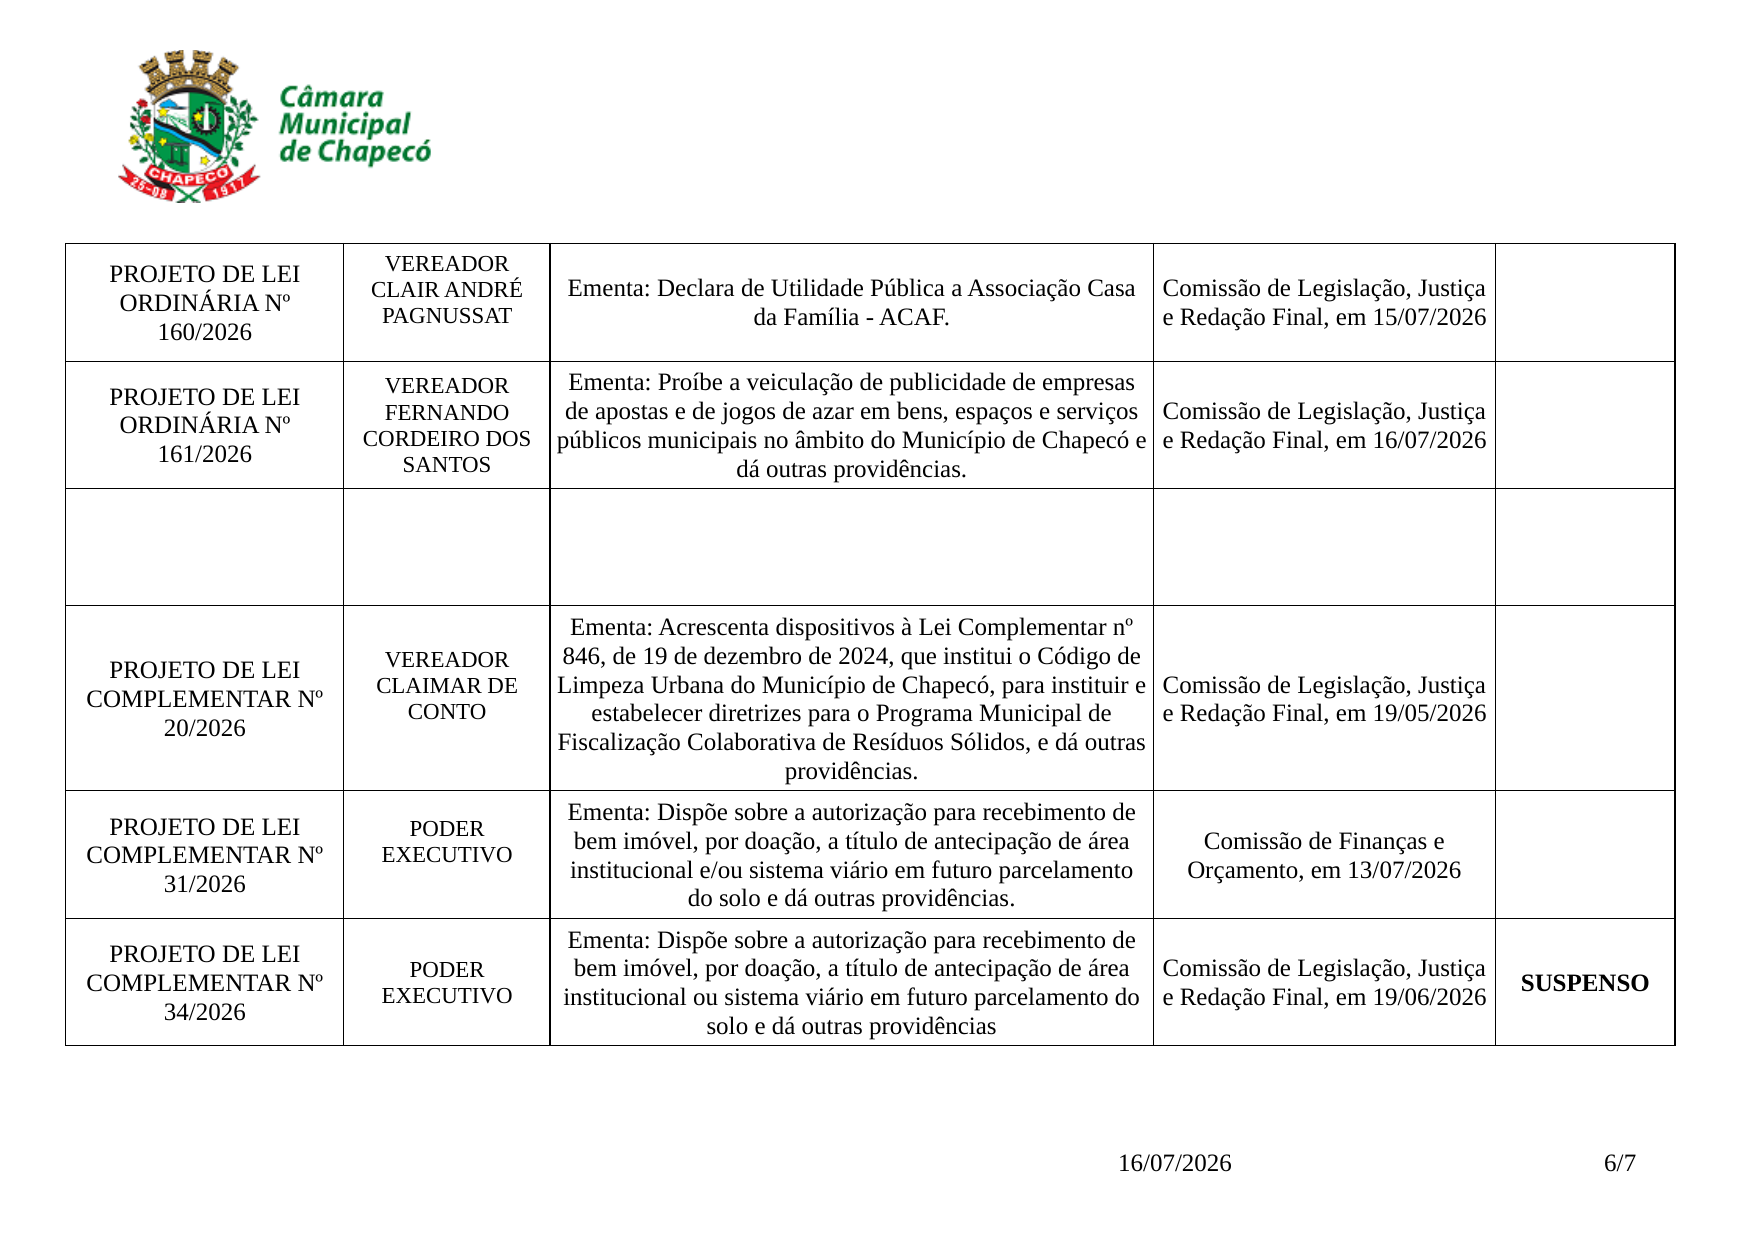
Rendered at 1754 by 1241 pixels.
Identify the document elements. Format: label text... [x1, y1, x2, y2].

table_cell [1154, 489, 1495, 605]
table_cell PROJETO DE LEI COMPLEMENTAR Nº 20/2026 [66, 606, 343, 790]
table_cell PROJETO DE LEI ORDINÁRIA Nº 161/2026 [66, 362, 343, 488]
table_cell PODER EXECUTIVO [344, 791, 549, 918]
table_cell PROJETO DE LEI ORDINÁRIA Nº 160/2026 [66, 244, 343, 361]
table_cell Ementa: Dispõe sobre a autorização para recebimento de bem imóvel, por doação, a título de antecipação de área institucional ou sistema viário em futuro parcelamento do solo e dá outras providências [551, 919, 1153, 1045]
table_cell VEREADOR FERNANDO CORDEIRO DOS SANTOS [344, 362, 549, 488]
table_cell [1496, 489, 1674, 605]
table_cell Comissão de Legislação, Justiça e Redação Final, em 19/05/2026 [1154, 606, 1495, 790]
table_cell [1496, 362, 1674, 488]
table_cell VEREADOR CLAIMAR DE CONTO [344, 606, 549, 790]
table_cell Comissão de Legislação, Justiça e Redação Final, em 16/07/2026 [1154, 362, 1495, 488]
table_cell SUSPENSO [1496, 919, 1674, 1045]
table_cell [1496, 606, 1674, 790]
table_cell [66, 489, 343, 605]
table_cell Ementa: Acrescenta dispositivos à Lei Complementar nº 846, de 19 de dezembro de 2024, que institui o Código de Limpeza Urbana do Município de Chapecó, para instituir e estabelecer diretrizes para o Programa Municipal de Fiscalização Colaborativa de Resíduos Sólidos, e dá outras providências. [551, 606, 1153, 790]
table_cell Comissão de Finanças e Orçamento, em 13/07/2026 [1154, 791, 1495, 918]
table_cell [1496, 244, 1674, 361]
table_cell [1496, 791, 1674, 918]
table_cell [344, 489, 549, 605]
table_cell Ementa: Proíbe a veiculação de publicidade de empresas de apostas e de jogos de azar em bens, espaços e serviços públicos municipais no âmbito do Município de Chapecó e dá outras providências. [551, 362, 1153, 488]
table_cell PROJETO DE LEI COMPLEMENTAR Nº 31/2026 [66, 791, 343, 918]
table_cell Ementa: Dispõe sobre a autorização para recebimento de bem imóvel, por doação, a título de antecipação de área institucional e/ou sistema viário em futuro parcelamento do solo e dá outras providências. [551, 791, 1153, 918]
table_cell Comissão de Legislação, Justiça e Redação Final, em 15/07/2026 [1154, 244, 1495, 361]
table_cell PODER EXECUTIVO [344, 919, 549, 1045]
table_cell VEREADOR CLAIR ANDRÉ PAGNUSSAT [344, 244, 549, 361]
table_cell [551, 489, 1153, 605]
table_cell Ementa: Declara de Utilidade Pública a Associação Casa da Família - ACAF. [551, 244, 1153, 361]
table_cell PROJETO DE LEI COMPLEMENTAR Nº 34/2026 [66, 919, 343, 1045]
table_cell Comissão de Legislação, Justiça e Redação Final, em 19/06/2026 [1154, 919, 1495, 1045]
picture [118, 50, 431, 203]
